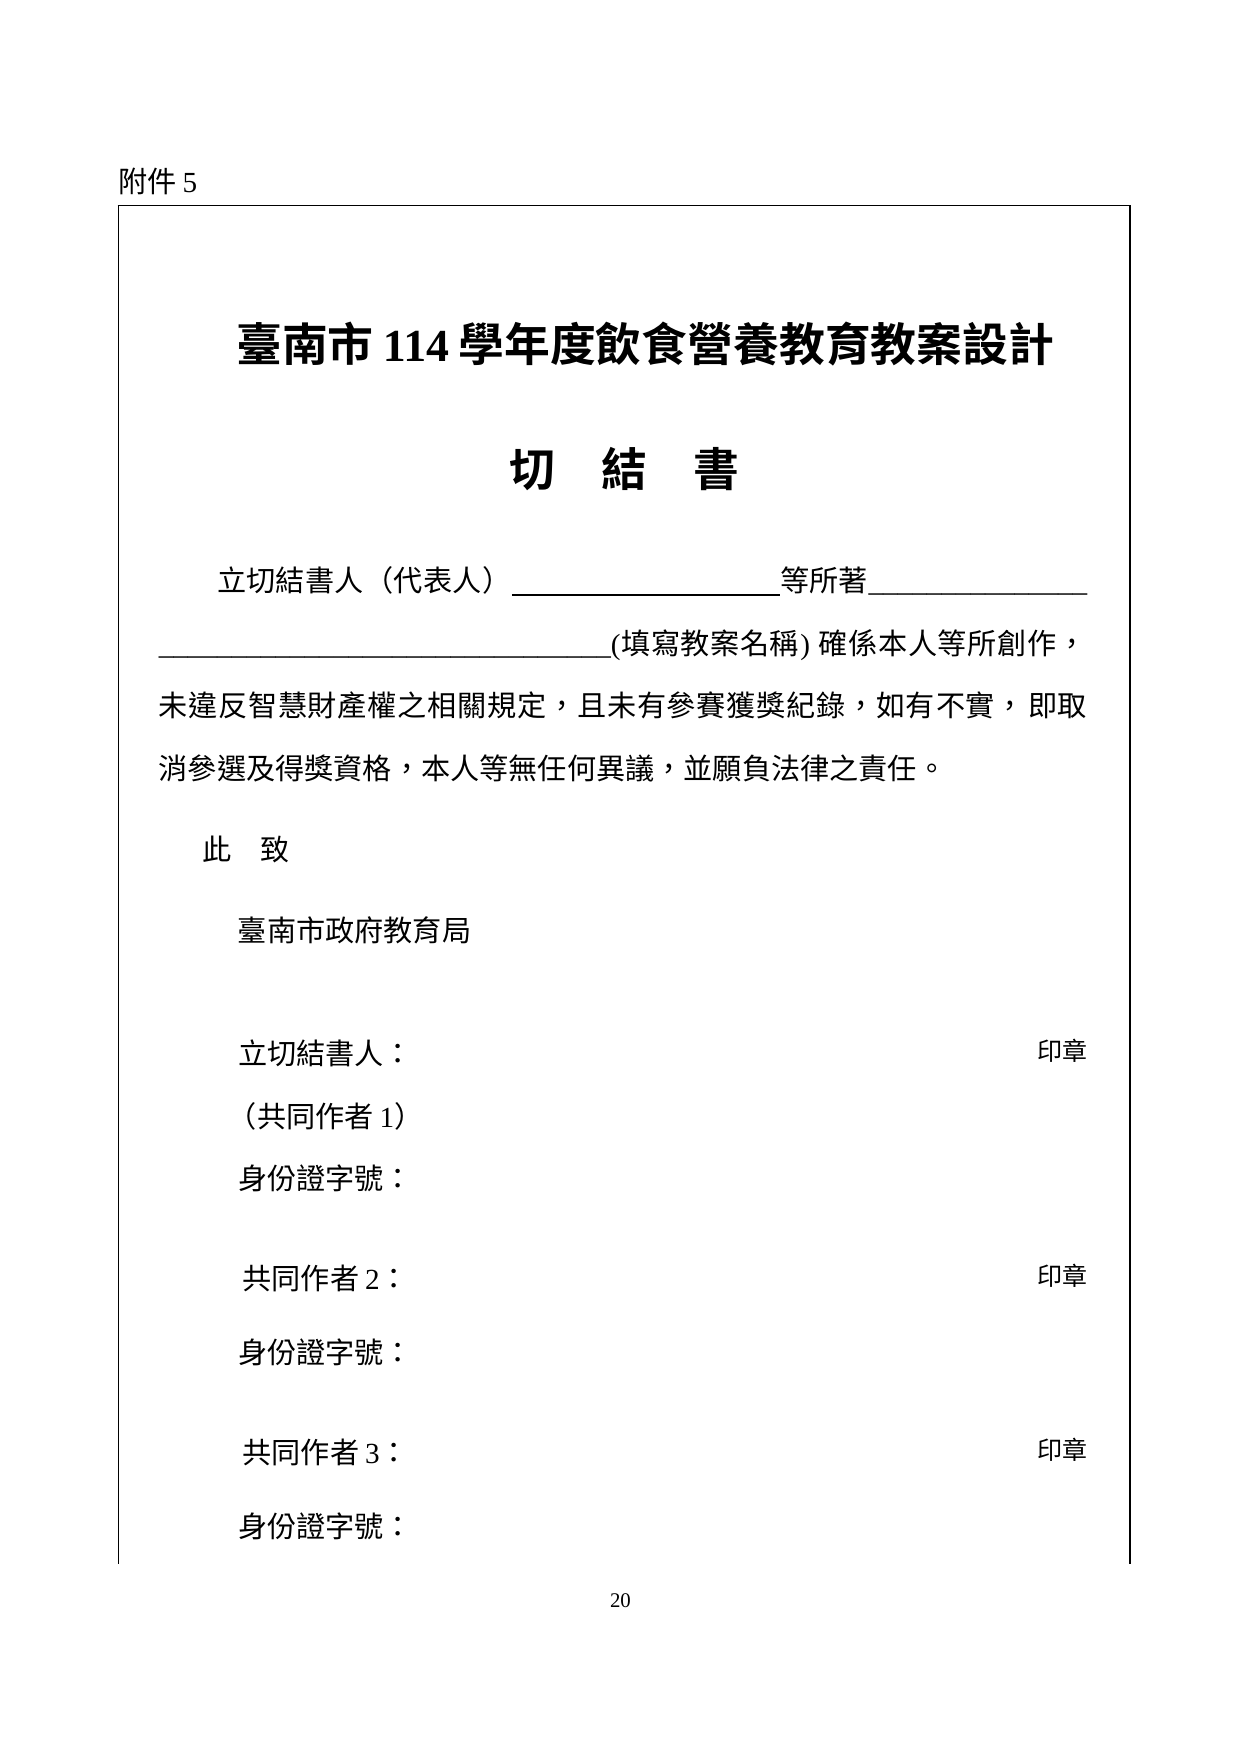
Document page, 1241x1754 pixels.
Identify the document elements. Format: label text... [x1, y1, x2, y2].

table_cell 印章 [430, 991, 1129, 1216]
table_cell 印章 [430, 1216, 1129, 1390]
table_cell 印章 [430, 1390, 1129, 1564]
text 附件5 [118, 138, 1122, 201]
table_cell [119, 991, 221, 1216]
table_cell [119, 1390, 221, 1564]
table_cell 立切結書人： （共同作者1） 身份證字號： [221, 991, 430, 1216]
table_cell 共同作者3： 身份證字號： [221, 1390, 430, 1564]
table_cell 共同作者2： 身份證字號： [221, 1216, 430, 1390]
table_cell [119, 1216, 221, 1390]
table_header 臺南市114學年度飲食營養教育教案設計 切 結 書 立切結書人（代表人） 等所著______________________________________________(填寫教案名稱) 確係本人等所創作，未違反智慧財產權之相關規定，且未有參賽獲獎紀錄，如有不實，即取消參選及得獎資格，本人等無任何異議，並願負法律之責任。 此 致 臺南市政府教育局 [119, 206, 1129, 991]
